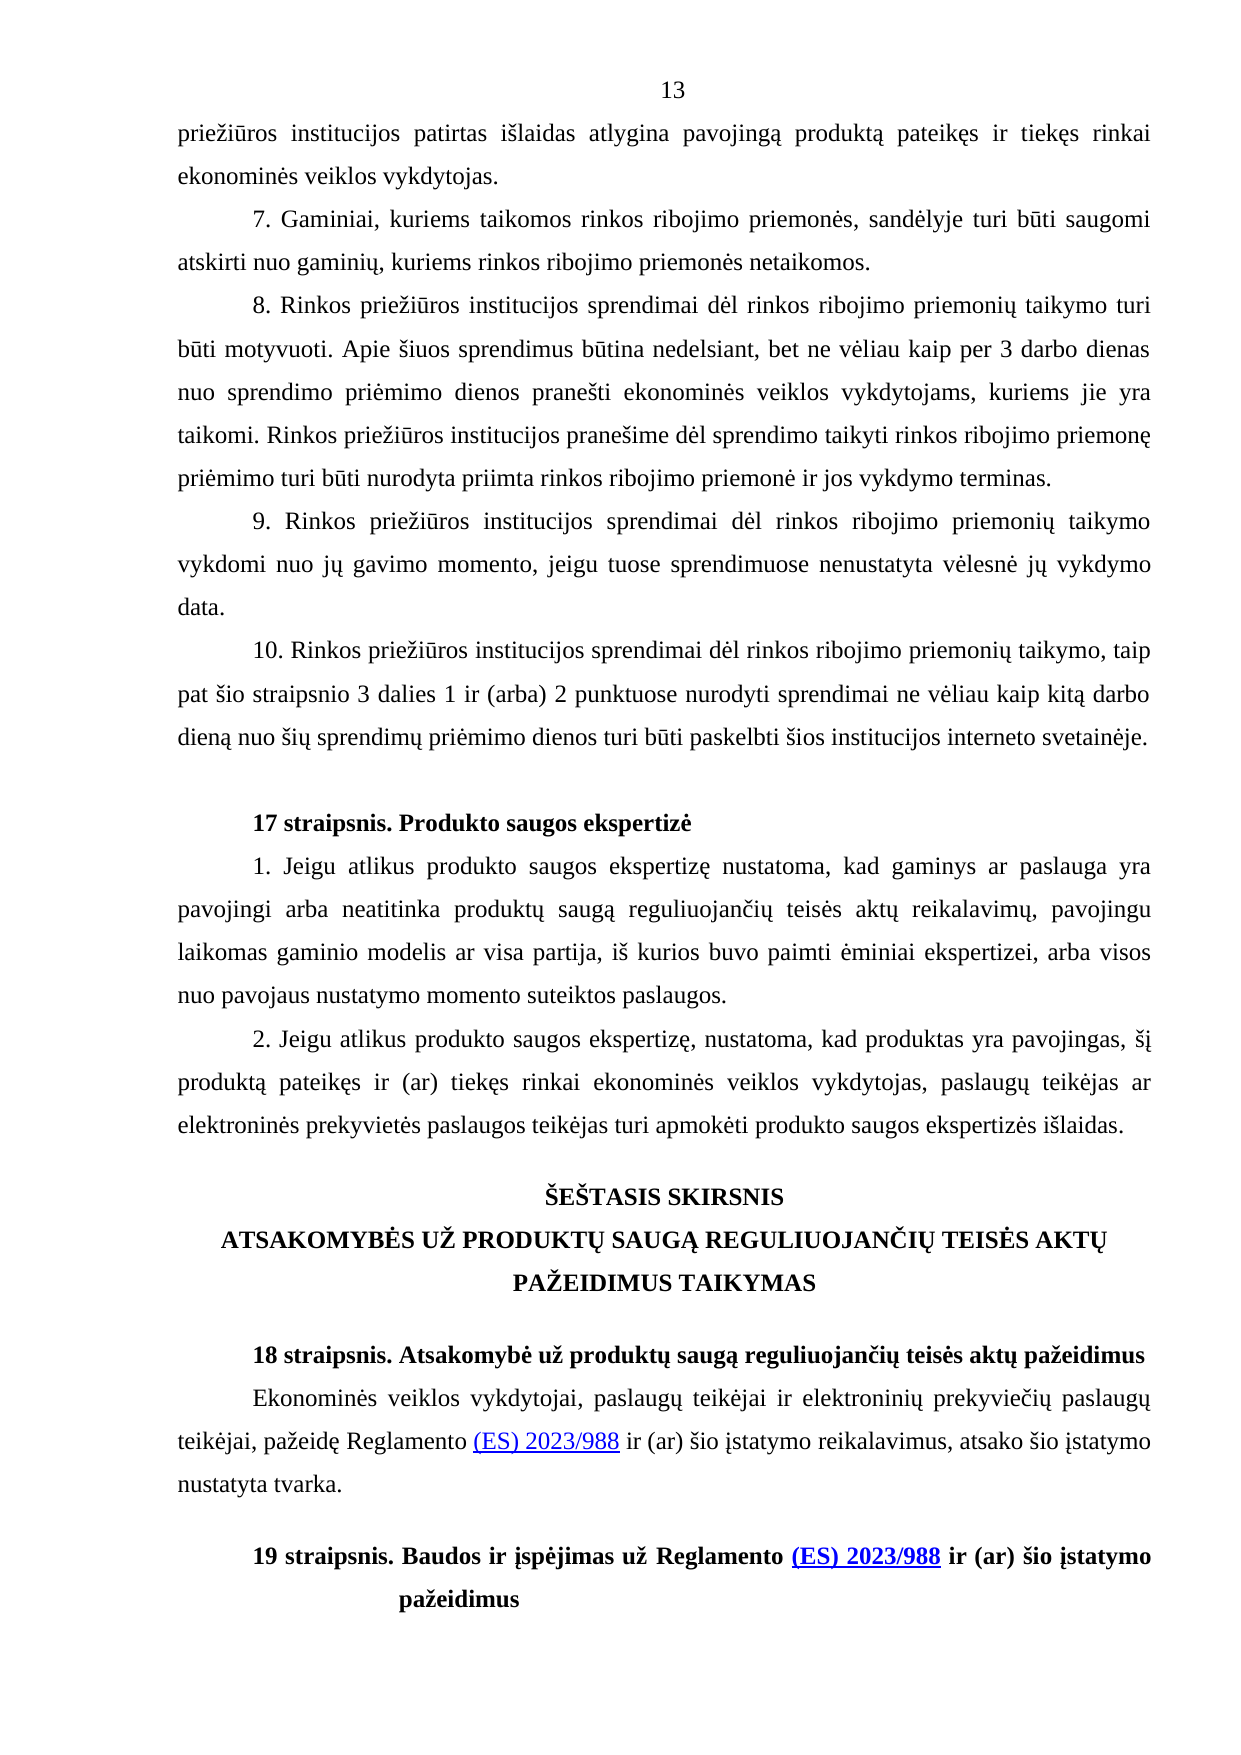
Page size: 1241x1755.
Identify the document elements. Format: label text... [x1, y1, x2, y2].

text 9. Rinkos priežiūros institucijos sprendimai dėl rinkos ribojimo priemonių taikymo vykdomi nuo jų gavimo momento, jeigu tuose sprendimuose nenustatyta vėlesnė jų vykdymo data. [177, 506, 1152, 621]
text Ekonominės veiklos vykdytojai, paslaugų teikėjai ir elektroninių prekyviečių paslaugų teikėjai, pažeidę Reglamento (ES) 2023/988 ir (ar) šio įstatymo reikalavimus, atsako šio įstatymo nustatyta tvarka. [177, 1383, 1152, 1498]
text 1. Jeigu atlikus produkto saugos ekspertizę nustatoma, kad gaminys ar paslauga yra pavojingi arba neatitinka produktų saugą reguliuojančių teisės aktų reikalavimų, pavojingu laikomas gaminio modelis ar visa partija, iš kurios buvo paimti ėminiai ekspertizei, arba visos nuo pavojaus nustatymo momento suteiktos paslaugos. [177, 851, 1152, 1009]
text ATSAKOMYBĖS UŽ PRODUKTŲ SAUGĄ REGULIUOJANČIŲ TEISĖS AKTŲ PAŽEIDIMUS TAIKYMAS [177, 1225, 1152, 1297]
text 10. Rinkos priežiūros institucijos sprendimai dėl rinkos ribojimo priemonių taikymo, taip pat šio straipsnio 3 dalies 1 ir (arba) 2 punktuose nurodyti sprendimai ne vėliau kaip kitą darbo dieną nuo šių sprendimų priėmimo dienos turi būti paskelbti šios institucijos interneto svetainėje. [177, 636, 1152, 751]
text 19 straipsnis. Baudos ir įspėjimas už Reglamento (ES) 2023/988 ir (ar) šio įstatymo pažeidimus [252, 1541, 1152, 1613]
text 8. Rinkos priežiūros institucijos sprendimai dėl rinkos ribojimo priemonių taikymo turi būti motyvuoti. Apie šiuos sprendimus būtina nedelsiant, bet ne vėliau kaip per 3 darbo dienas nuo sprendimo priėmimo dienos pranešti ekonominės veiklos vykdytojams, kuriems jie yra taikomi. Rinkos priežiūros institucijos pranešime dėl sprendimo taikyti rinkos ribojimo priemonę priėmimo turi būti nurodyta priimta rinkos ribojimo priemonė ir jos vykdymo terminas. [177, 291, 1152, 492]
text 2. Jeigu atlikus produkto saugos ekspertizę, nustatoma, kad produktas yra pavojingas, šį produktą pateikęs ir (ar) tiekęs rinkai ekonominės veiklos vykdytojas, paslaugų teikėjas ar elektroninės prekyvietės paslaugos teikėjas turi apmokėti produkto saugos ekspertizės išlaidas. [177, 1024, 1152, 1139]
text ŠEŠTASIS SKIRSNIS [177, 1182, 1152, 1211]
text 18 straipsnis. Atsakomybė už produktų saugą reguliuojančių teisės aktų pažeidimus [177, 1340, 1152, 1369]
text priežiūros institucijos patirtas išlaidas atlygina pavojingą produktą pateikęs ir tiekęs rinkai ekonominės veiklos vykdytojas. [177, 118, 1152, 190]
text 7. Gaminiai, kuriems taikomos rinkos ribojimo priemonės, sandėlyje turi būti saugomi atskirti nuo gaminių, kuriems rinkos ribojimo priemonės netaikomos. [177, 204, 1152, 276]
text 17 straipsnis. Produkto saugos ekspertizė [177, 808, 1152, 837]
